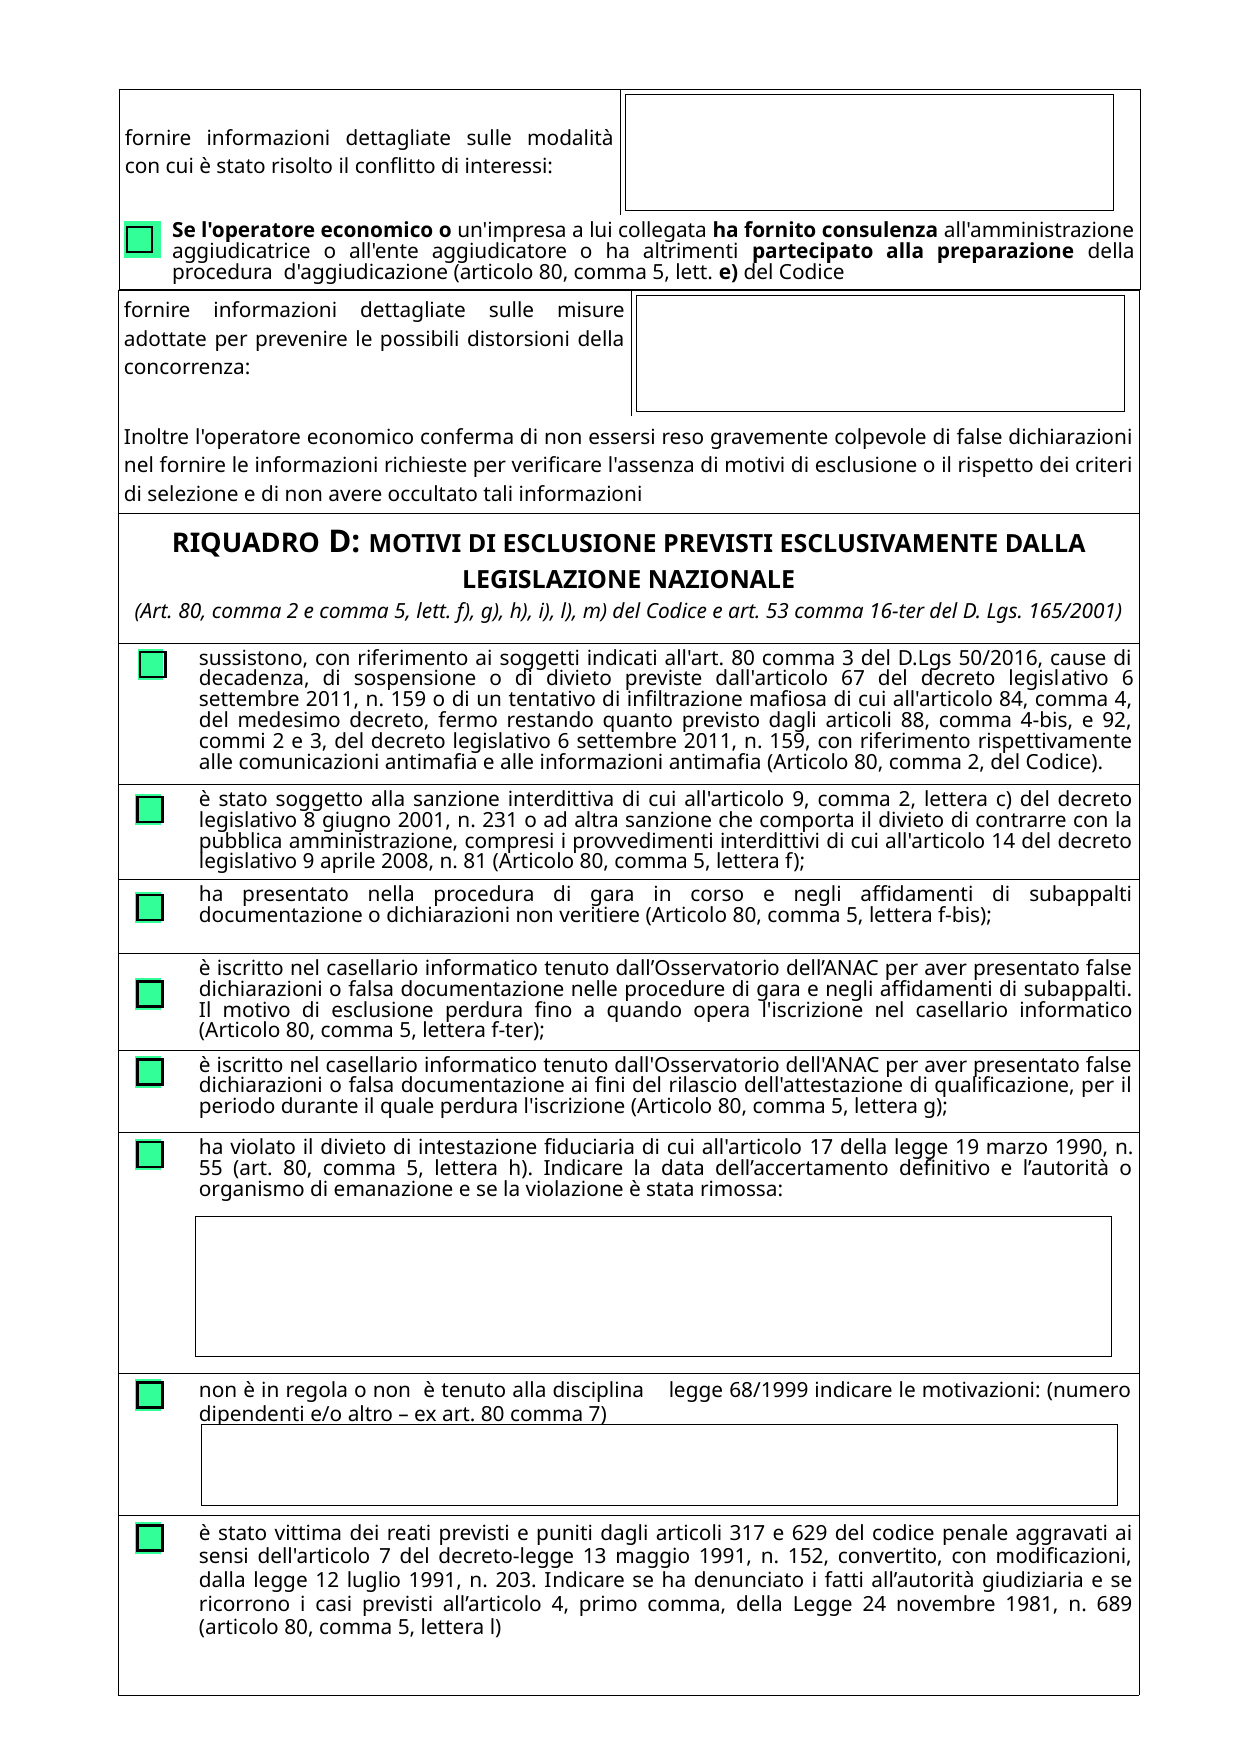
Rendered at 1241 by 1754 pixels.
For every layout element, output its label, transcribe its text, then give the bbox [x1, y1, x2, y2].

table_cell non è in regola o non è tenuto alla disciplina legge 68/1999 indicare le motivazioni: (numero dipendenti e/o altro – ex art. 80 comma 7) [119, 1374, 1139, 1515]
table_header fornire informazioni dettagliate sulle modalità con cui è stato risolto il conflitto di interessi: [120, 90, 620, 215]
table_cell è stato vittima dei reati previsti e puniti dagli articoli 317 e 629 del codice penale aggravati ai sensi dell'articolo 7 del decreto-legge 13 maggio 1991, n. 152, convertito, con modificazioni, dalla legge 12 luglio 1991, n. 203. Indicare se ha denunciato i fatti all’autorità giudiziaria e se ricorrono i casi previsti all’articolo 4, primo comma, della Legge 24 novembre 1981, n. 689 (articolo 80, comma 5, lettera l) [119, 1516, 1139, 1695]
table_cell sussistono, con riferimento ai soggetti indicati all'art. 80 comma 3 del D.Lgs 50/2016, cause di decadenza, di sospensione o di divieto previste dall'articolo 67 del decreto legislativo 6 settembre 2011, n. 159 o di un tentativo di infiltrazione mafiosa di cui all'articolo 84, comma 4, del medesimo decreto, fermo restando quanto previsto dagli articoli 88, comma 4-bis, e 92, commi 2 e 3, del decreto legislativo 6 settembre 2011, n. 159, con riferimento rispettivamente alle comunicazioni antimafia e alle informazioni antimafia (Articolo 80, comma 2, del Codice). [119, 644, 1139, 784]
table_cell è stato soggetto alla sanzione interdittiva di cui all'articolo 9, comma 2, lettera c) del decreto legislativo 8 giugno 2001, n. 231 o ad altra sanzione che comporta il divieto di contrarre con la pubblica amministrazione, compresi i provvedimenti interdittivi di cui all'articolo 14 del decreto legislativo 9 aprile 2008, n. 81 (Articolo 80, comma 5, lettera f); [119, 785, 1139, 879]
table_header RIQUADRO D: MOTIVI DI ESCLUSIONE PREVISTI ESCLUSIVAMENTE DALLA LEGISLAZIONE NAZIONALE (Art. 80, comma 2 e comma 5, lett. f), g), h), i), l), m) del Codice e art. 53 comma 16-ter del D. Lgs. 165/2001) [119, 514, 1139, 642]
table_cell Se l'operatore economico o un'impresa a lui collegata ha fornito consulenza all'amministrazione aggiudicatrice o all'ente aggiudicatore o ha altrimenti partecipato alla preparazione della procedura d'aggiudicazione (articolo 80, comma 5, lett. e) del Codice [120, 215, 1140, 289]
table_header [632, 291, 1139, 416]
table_cell è iscritto nel casellario informatico tenuto dall’Osservatorio dell’ANAC per aver presentato false dichiarazioni o falsa documentazione nelle procedure di gara e negli affidamenti di subappalti. Il motivo di esclusione perdura fino a quando opera l'iscrizione nel casellario informatico (Articolo 80, comma 5, lettera f-ter); [119, 954, 1139, 1049]
table_cell ha violato il divieto di intestazione fiduciaria di cui all'articolo 17 della legge 19 marzo 1990, n. 55 (art. 80, comma 5, lettera h). Indicare la data dell’accertamento definitivo e l’autorità o organismo di emanazione e se la violazione è stata rimossa: [119, 1133, 1139, 1373]
table_cell ha presentato nella procedura di gara in corso e negli affidamenti di subappalti documentazione o dichiarazioni non veritiere (Articolo 80, comma 5, lettera f-bis); [119, 880, 1139, 953]
table_header fornire informazioni dettagliate sulle misure adottate per prevenire le possibili distorsioni della concorrenza: [119, 291, 631, 416]
table_cell è iscritto nel casellario informatico tenuto dall'Osservatorio dell'ANAC per aver presentato false dichiarazioni o falsa documentazione ai fini del rilascio dell'attestazione di qualificazione, per il periodo durante il quale perdura l'iscrizione (Articolo 80, comma 5, lettera g); [119, 1051, 1139, 1132]
table_header [621, 90, 1140, 215]
table_cell Inoltre l'operatore economico conferma di non essersi reso gravemente colpevole di false dichiarazioni nel fornire le informazioni richieste per verificare l'assenza di motivi di esclusione o il rispetto dei criteri di selezione e di non avere occultato tali informazioni [119, 416, 1139, 513]
